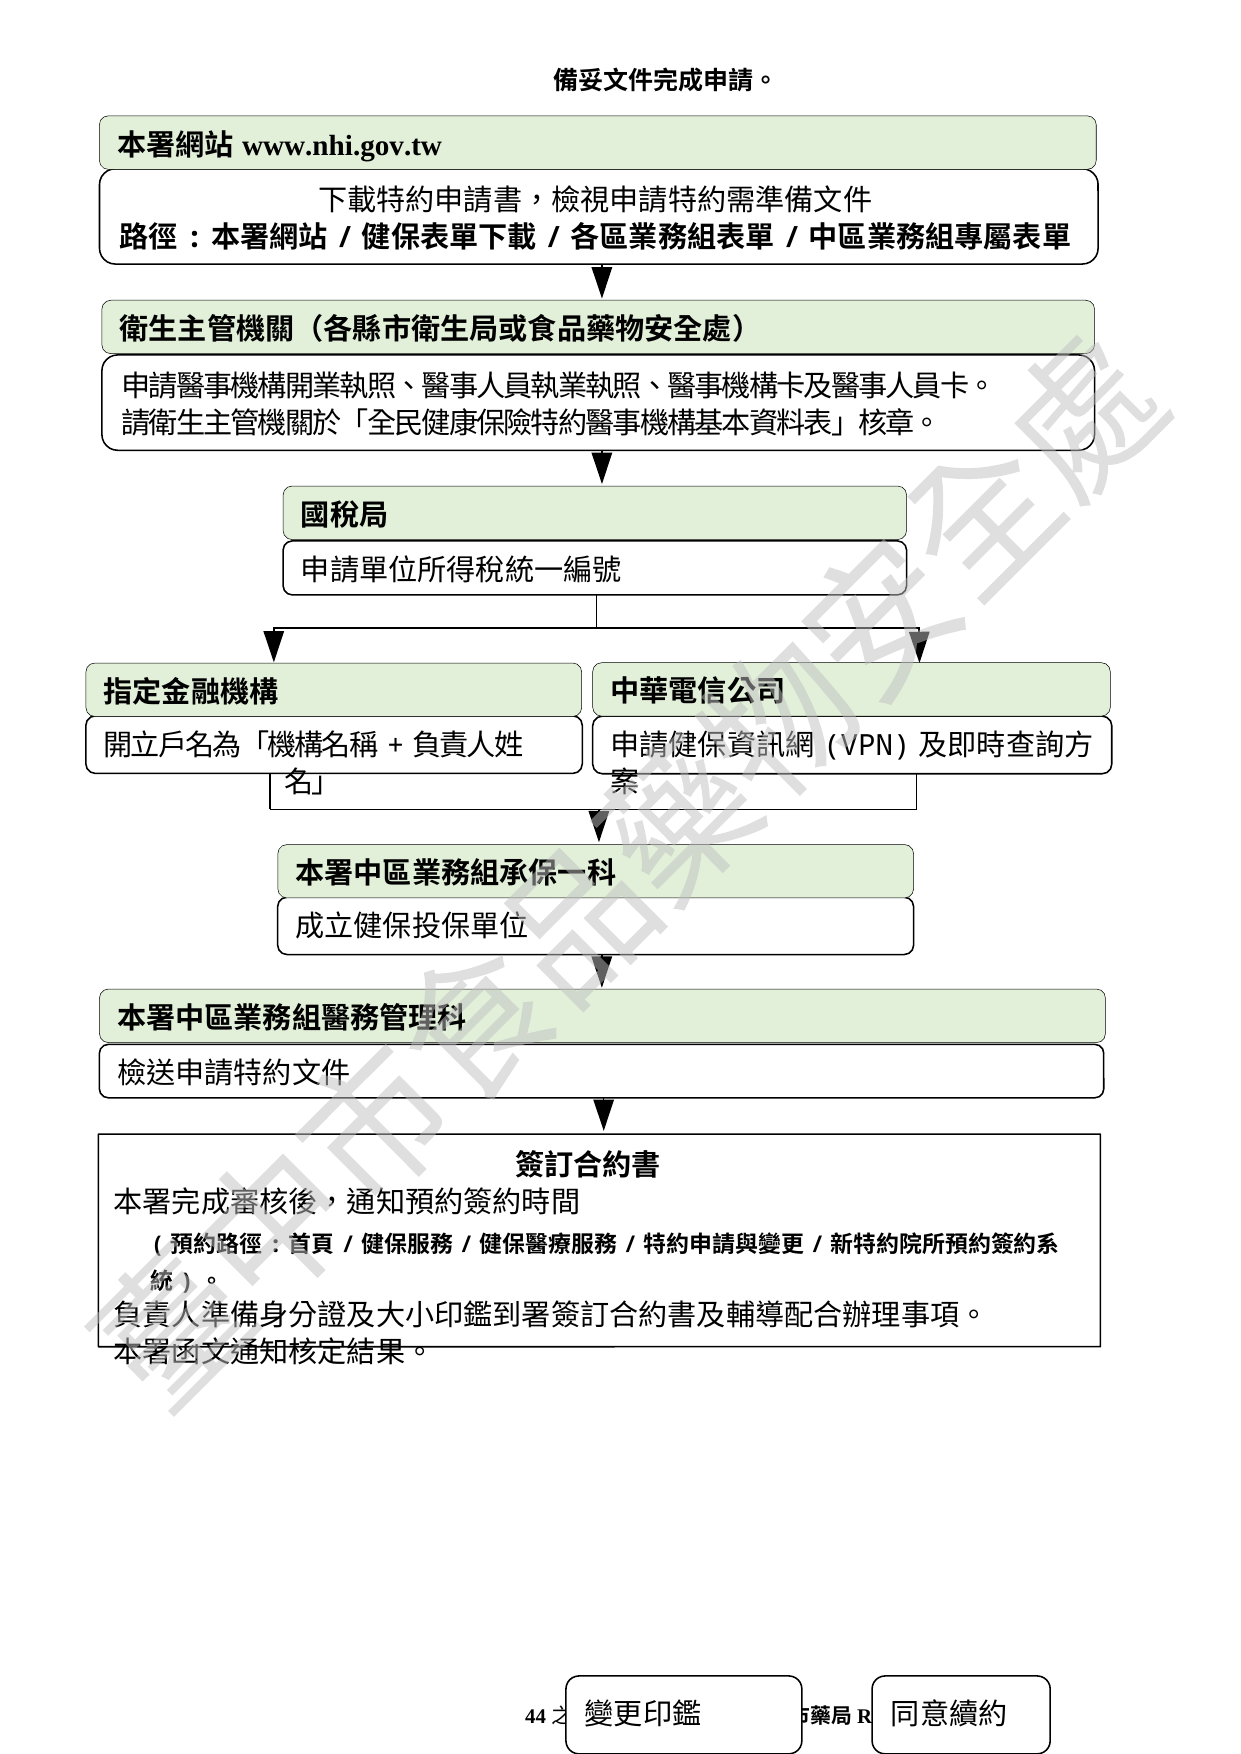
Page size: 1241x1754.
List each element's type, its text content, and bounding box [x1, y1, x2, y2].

text ※若貴機構欲追溯至開業執照核發日起特約，請務必於開業執照上所載之開業日期起15個工作日內，備妥文件完成申請。 [75, 56, 1181, 98]
